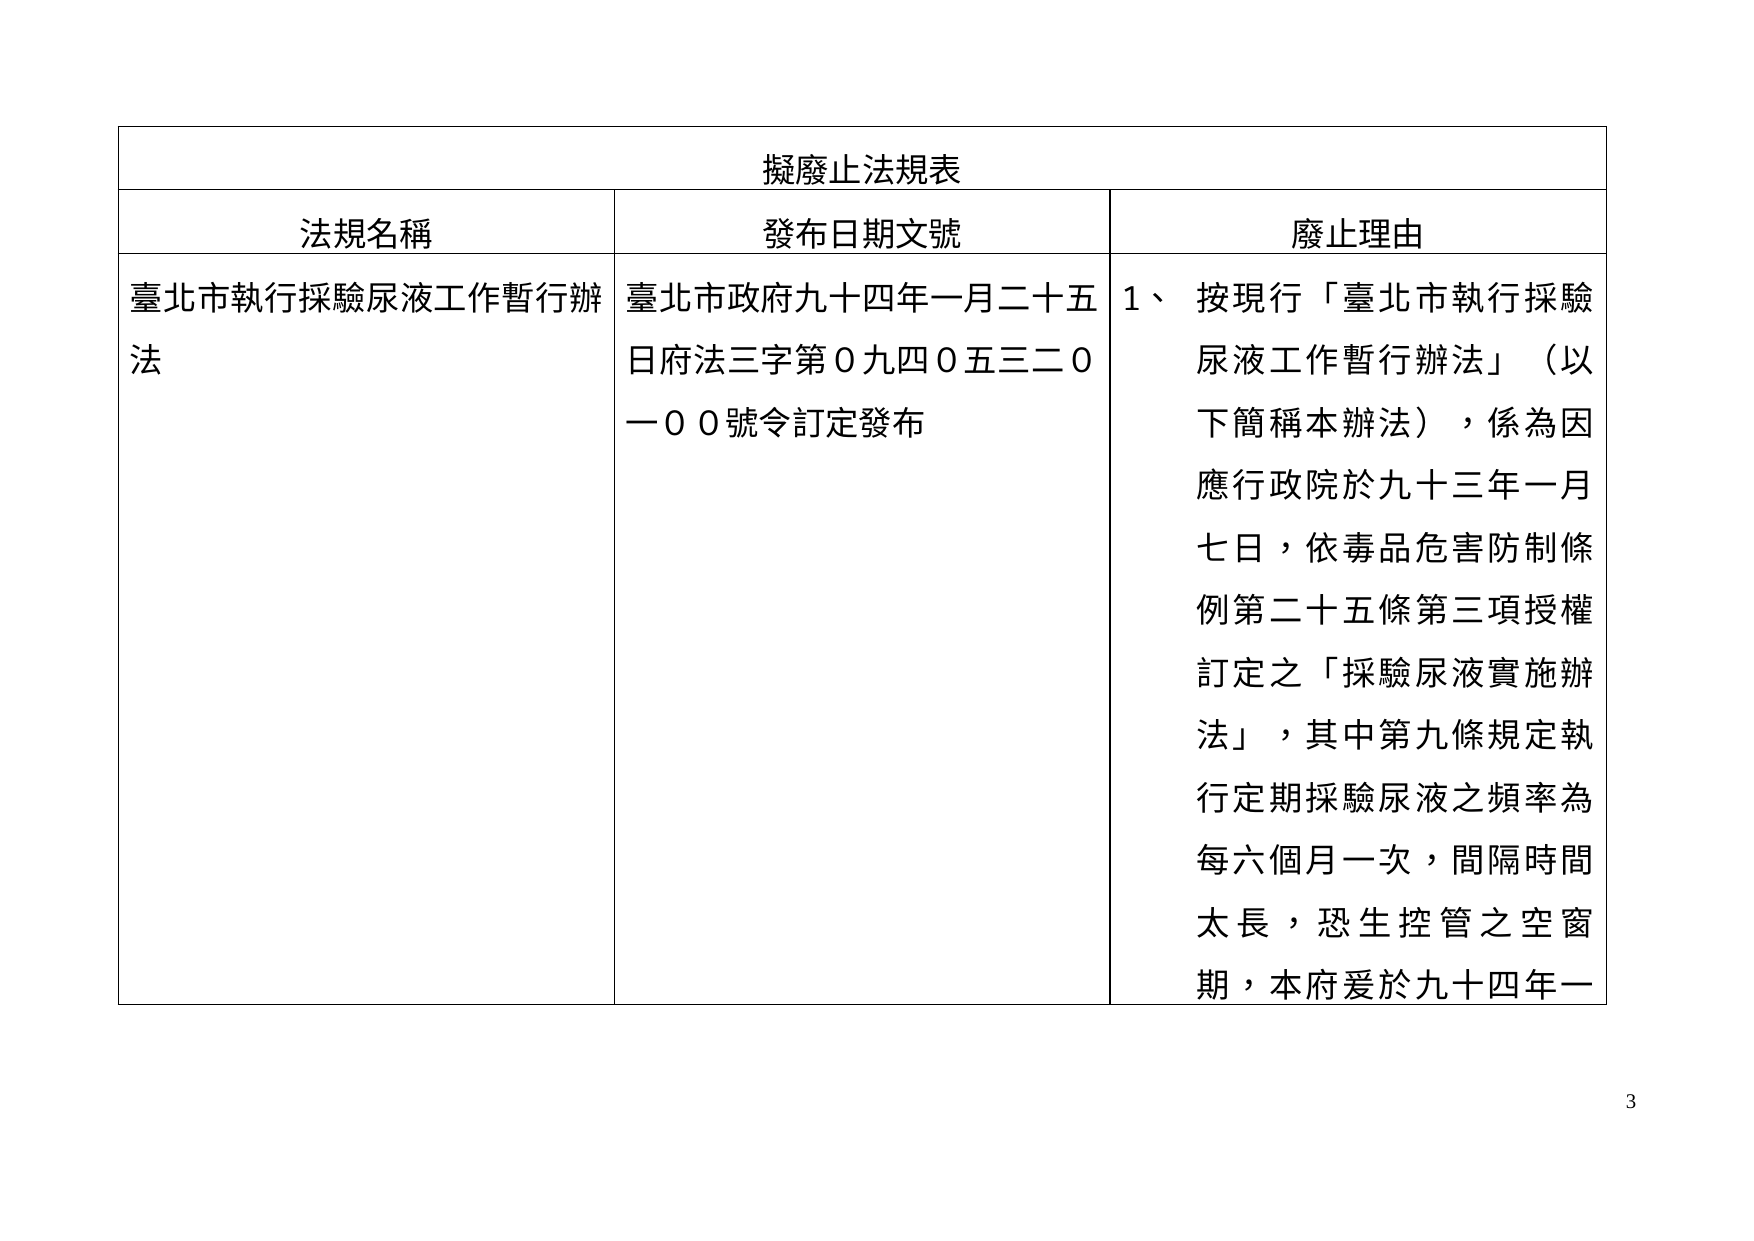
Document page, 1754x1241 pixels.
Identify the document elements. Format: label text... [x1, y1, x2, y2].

table_cell 按現行「臺北市執行採驗尿液工作暫行辦法」（以下簡稱本辦法），係為因應行政院於九十三年一月七日，依毒品危害防制條例第二十五條第三項授權訂定之「採驗尿液實施辦法」，其中第九條規定執行定期採驗尿液之頻率為每六個月一次，間隔時間太長，恐生控管之空窗期，本府爰於九十四年一 [1111, 254, 1606, 1004]
table_cell 臺北市政府九十四年一月二十五日府法三字第０九四０五三二０一００號令訂定發布 [615, 254, 1109, 1004]
table_header 擬廢止法規表 [119, 127, 1606, 189]
table_cell 臺北市執行採驗尿液工作暫行辦法 [119, 254, 614, 1004]
table_cell 廢止理由 [1111, 190, 1606, 253]
table_cell 法規名稱 [119, 190, 614, 253]
table_cell 發布日期文號 [615, 190, 1109, 253]
